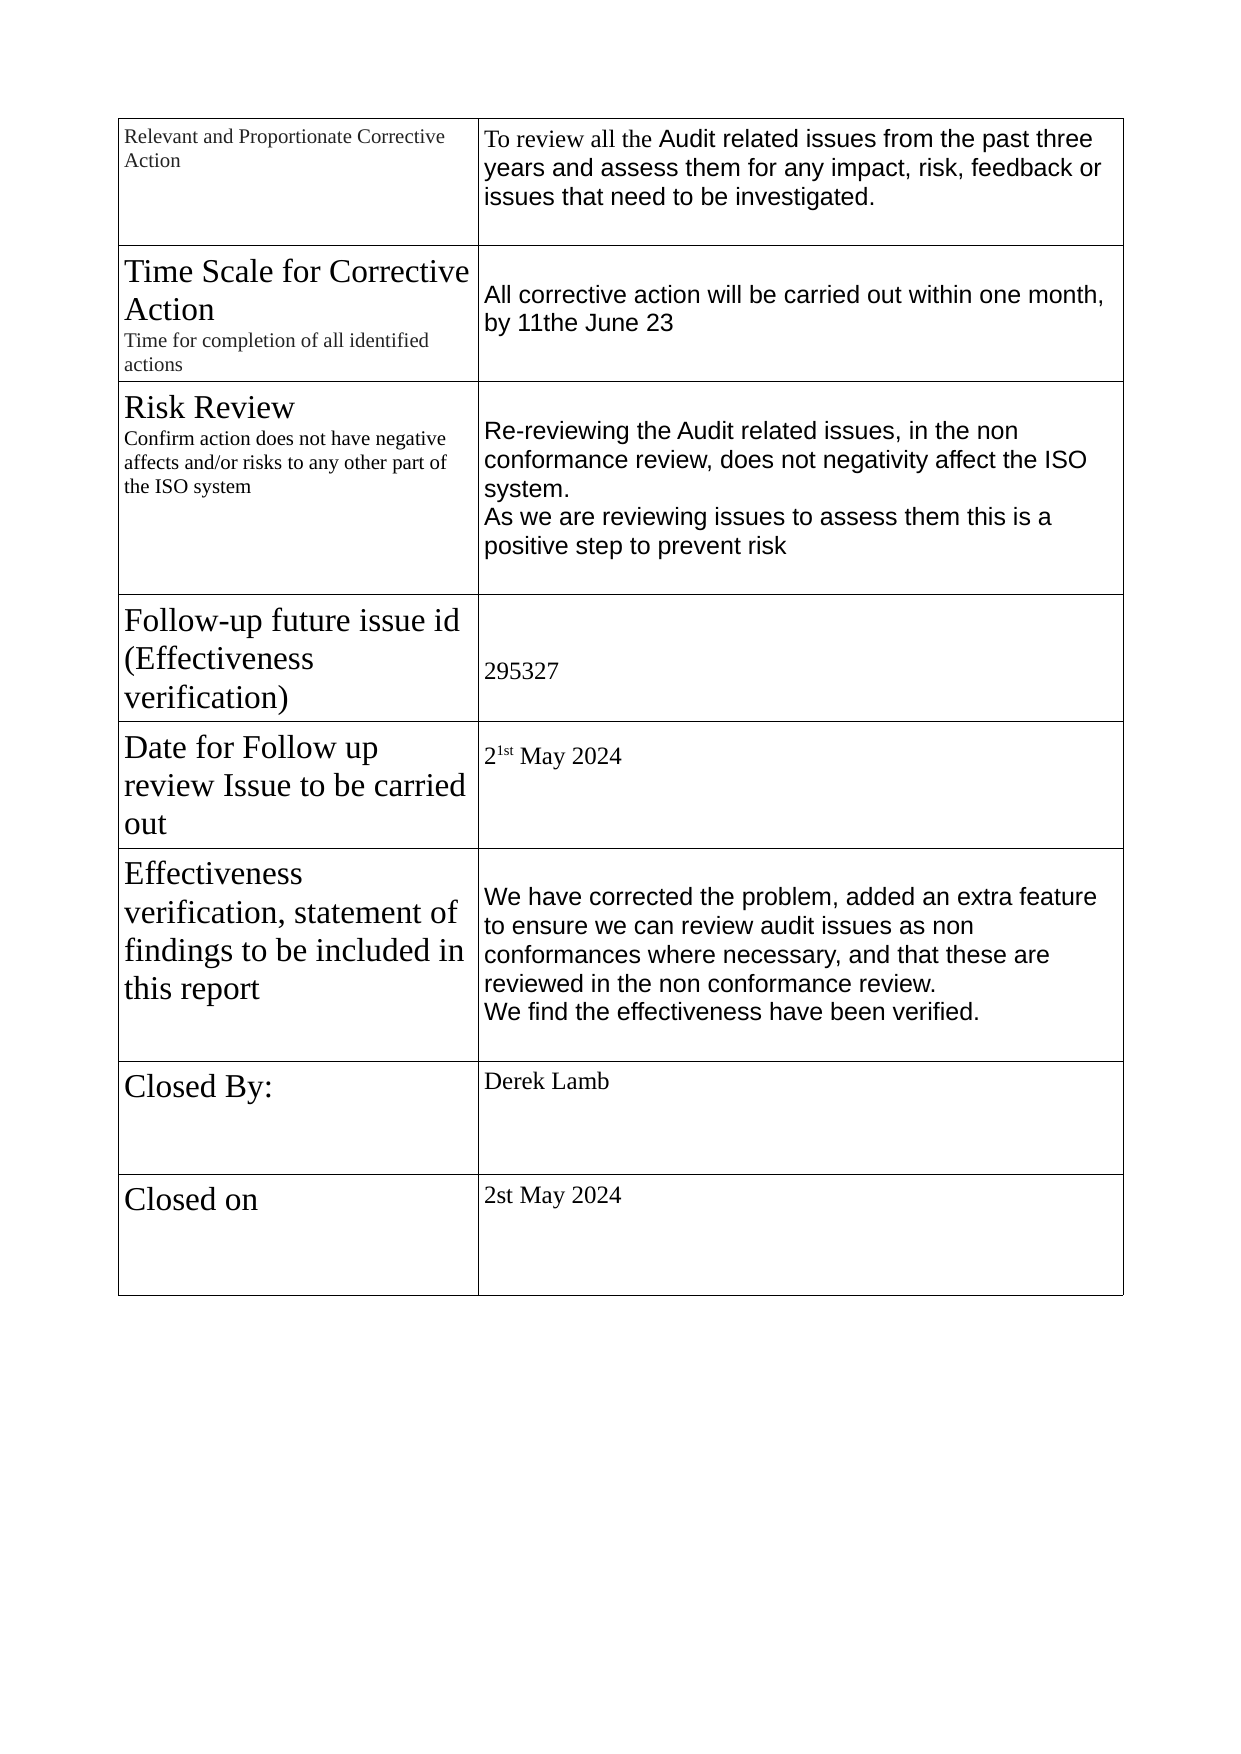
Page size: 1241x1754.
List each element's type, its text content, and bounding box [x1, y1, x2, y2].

table_cell 2st May 2024 [479, 1175, 1123, 1295]
table_cell Date for Follow up review Issue to be carried out [119, 722, 478, 848]
table_cell Closed on [119, 1175, 478, 1295]
table_cell Effectiveness verification, statement of findings to be included in this report [119, 849, 478, 1061]
table_cell 21st May 2024 [479, 722, 1123, 848]
table_cell Time Scale for Corrective Action Time for completion of all identified actions [119, 246, 478, 381]
table_cell Risk Review Confirm action does not have negative affects and/or risks to any other part of the ISO system [119, 382, 478, 594]
table_cell 295327 [479, 595, 1123, 721]
table_cell Derek Lamb [479, 1062, 1123, 1174]
table_cell Relevant and Proportionate Corrective Action [119, 119, 478, 245]
table_cell Closed By: [119, 1062, 478, 1174]
table_cell Follow-up future issue id (Effectiveness verification) [119, 595, 478, 721]
table_cell We have corrected the problem, added an extra feature to ensure we can review audit issues as non conformances where necessary, and that these are reviewed in the non conformance review. We find the effectiveness have been verified. [479, 849, 1123, 1061]
table_cell Re-reviewing the Audit related issues, in the non conformance review, does not negativity affect the ISO system. As we are reviewing issues to assess them this is a positive step to prevent risk [479, 382, 1123, 594]
table_cell To review all the Audit related issues from the past three years and assess them for any impact, risk, feedback or issues that need to be investigated. [479, 119, 1123, 245]
table_cell All corrective action will be carried out within one month, by 11the June 23 [479, 246, 1123, 381]
